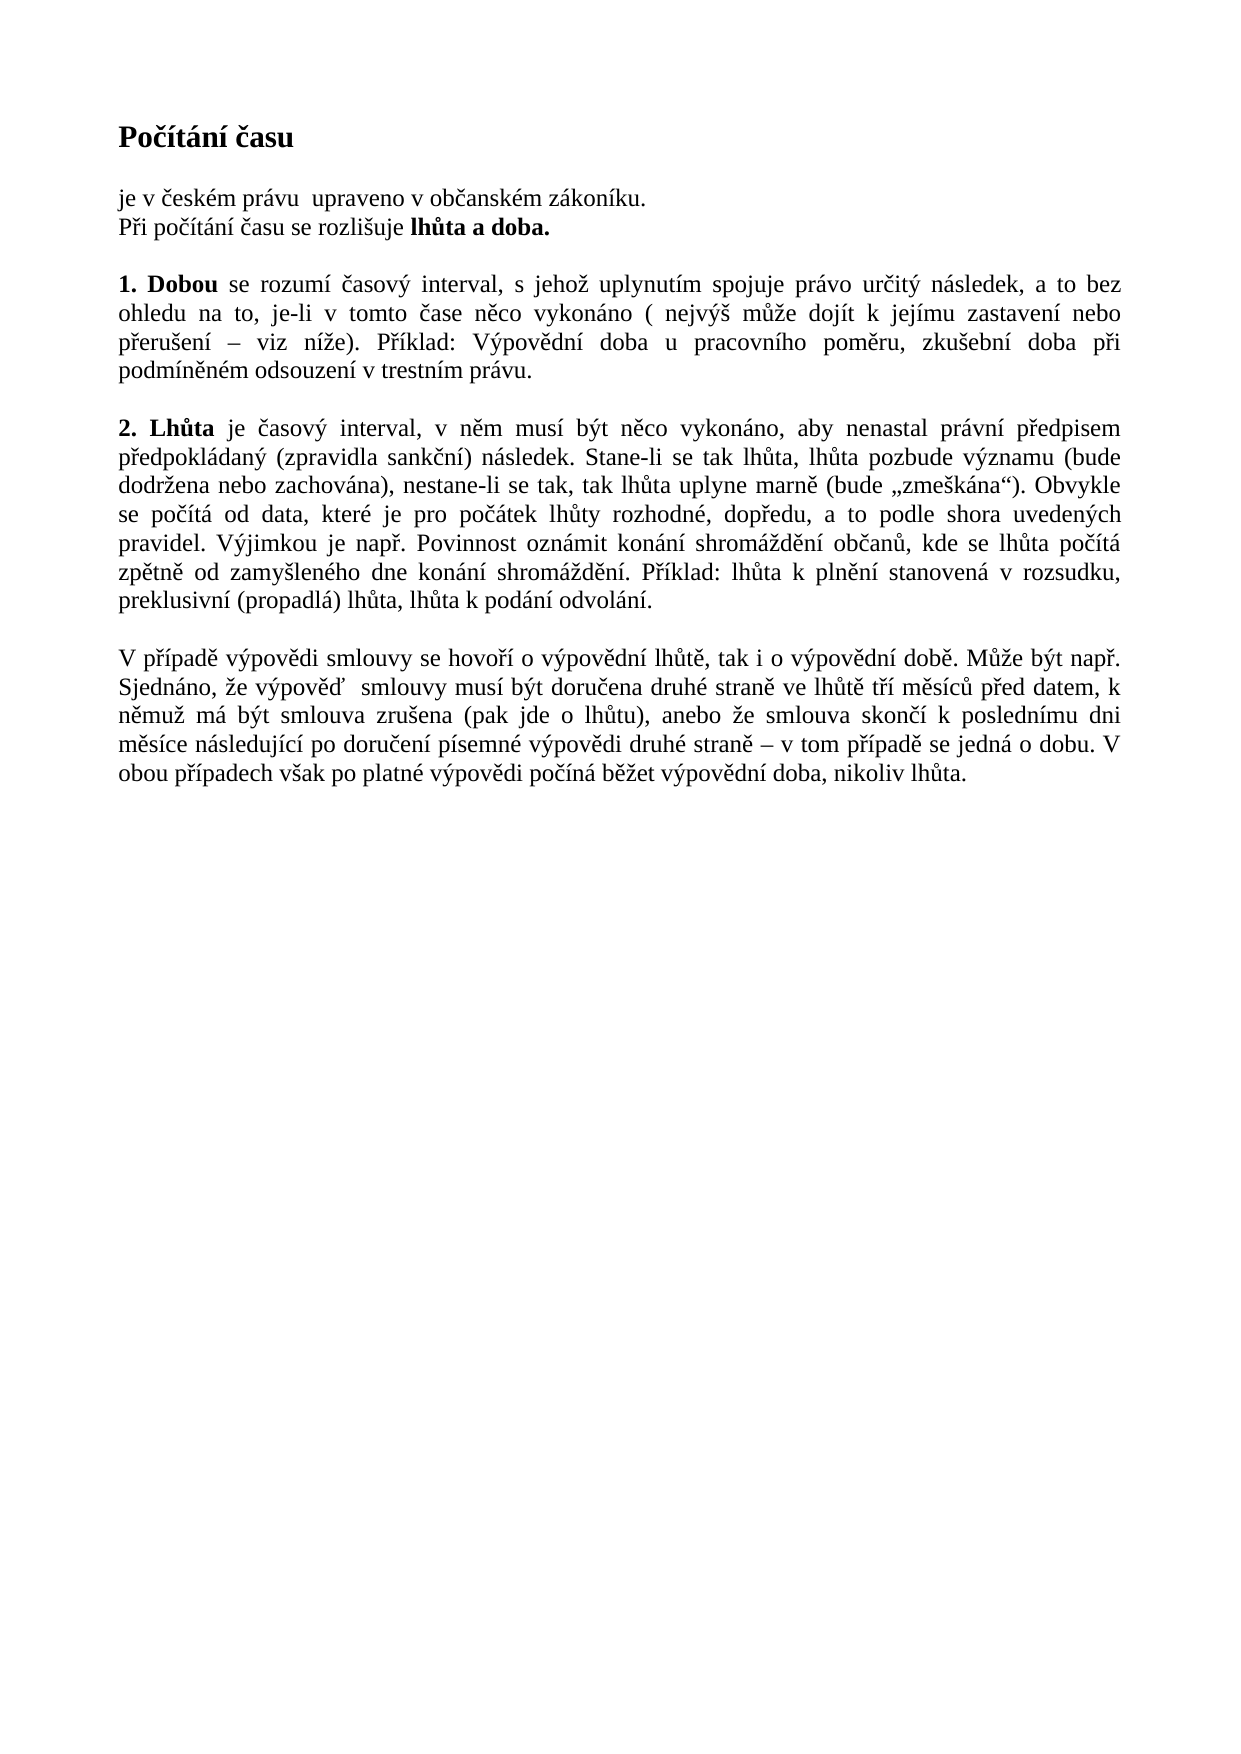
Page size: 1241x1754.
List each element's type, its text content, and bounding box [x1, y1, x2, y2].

text je v českém právu upraveno v občanském zákoníku. [118, 183, 1122, 212]
text 2. Lhůta je časový interval, v něm musí být něco vykonáno, aby nenastal právní předpisem předpokládaný (zpravidla sankční) následek. Stane-li se tak lhůta, lhůta pozbude významu (bude dodržena nebo zachována), nestane-li se tak, tak lhůta uplyne marně (bude „zmeškána“). Obvykle se počítá od data, které je pro počátek lhůty rozhodné, dopředu, a to podle shora uvedených pravidel. Výjimkou je např. Povinnost oznámit konání shromáždění občanů, kde se lhůta počítá zpětně od zamyšleného dne konání shromáždění. Příklad: lhůta k plnění stanovená v rozsudku, preklusivní (propadlá) lhůta, lhůta k podání odvolání. [118, 413, 1122, 614]
text 1. Dobou se rozumí časový interval, s jehož uplynutím spojuje právo určitý následek, a to bez ohledu na to, je-li v tomto čase něco vykonáno ( nejvýš může dojít k jejímu zastavení nebo přerušení – viz níže). Příklad: Výpovědní doba u pracovního poměru, zkušební doba při podmíněném odsouzení v trestním právu. [118, 269, 1122, 384]
text Při počítání času se rozlišuje lhůta a doba. [118, 212, 1122, 240]
text Počítání času [118, 118, 1122, 154]
text V případě výpovědi smlouvy se hovoří o výpovědní lhůtě, tak i o výpovědní době. Může být např. Sjednáno, že výpověď smlouvy musí být doručena druhé straně ve lhůtě tří měsíců před datem, k němuž má být smlouva zrušena (pak jde o lhůtu), anebo že smlouva skončí k poslednímu dni měsíce následující po doručení písemné výpovědi druhé straně – v tom případě se jedná o dobu. V obou případech však po platné výpovědi počíná běžet výpovědní doba, nikoliv lhůta. [118, 643, 1122, 787]
